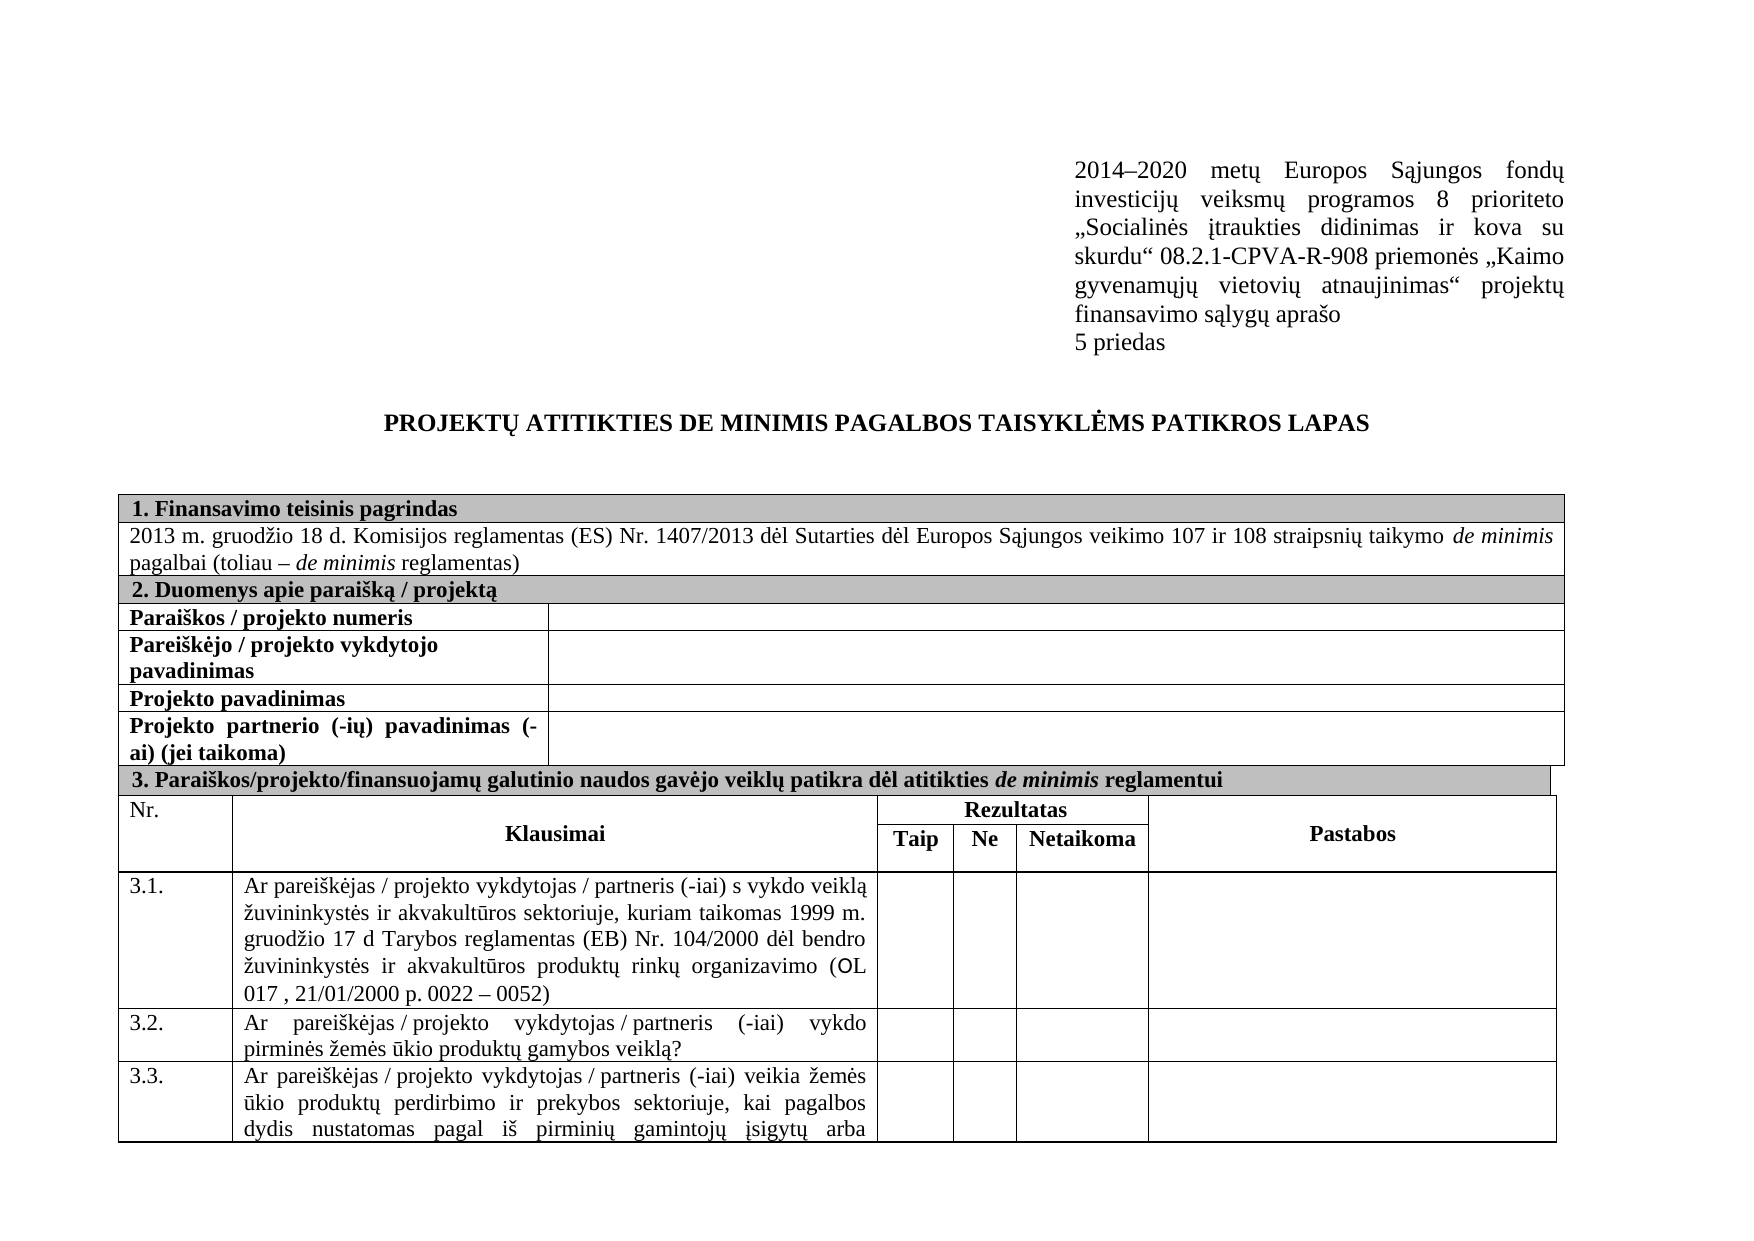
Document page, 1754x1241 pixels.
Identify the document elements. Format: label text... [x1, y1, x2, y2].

table_cell [878, 873, 953, 1007]
table_cell Paraiškos / projekto numeris [119, 604, 548, 630]
table_cell Klausimai [233, 796, 877, 871]
table_cell Rezultatas [878, 796, 1148, 824]
table_cell [954, 873, 1016, 1007]
table_cell [1557, 766, 1565, 795]
table_cell Projekto partnerio (-ių) pavadinimas (-ai) (jei taikoma) [119, 712, 548, 765]
table_cell [1557, 1061, 1565, 1141]
table_cell 3.1. [119, 873, 232, 1007]
table_cell [1557, 871, 1565, 1007]
table_cell Pareiškėjo / projekto vykdytojo pavadinimas [119, 631, 548, 684]
table_cell Projekto pavadinimas [119, 685, 548, 711]
table_cell Pastabos [1149, 796, 1556, 871]
table_cell Taip [878, 825, 953, 871]
table_cell [1017, 873, 1148, 1007]
table_cell [1557, 824, 1565, 871]
table_cell 3.3. [119, 1062, 232, 1141]
table_cell [549, 685, 1564, 711]
table_header 1. Finansavimo teisinis pagrindas [119, 495, 1564, 522]
table_cell [954, 1009, 1016, 1061]
table_cell Ar pareiškėjas / projekto vykdytojas / partneris (-iai) veikia žemės ūkio produktų perdirbimo ir prekybos sektoriuje, kai pagalbos dydis nustatomas pagal iš pirminių gamintojų įsigytų arba [233, 1062, 877, 1141]
table_cell [1557, 795, 1565, 824]
table_cell [1551, 766, 1557, 795]
table_cell [549, 712, 1564, 765]
table_cell [878, 1062, 953, 1141]
table_cell [1149, 1009, 1556, 1061]
table_cell Ar pareiškėjas / projekto vykdytojas / partneris (-iai) vykdo pirminės žemės ūkio produktų gamybos veiklą? [233, 1009, 877, 1061]
text 2014–2020 metų Europos Sąjungos fondų investicijų veiksmų programos 8 prioriteto „Socialinės įtraukties didinimas ir kova su skurdu“ 08.2.1-CPVA-R-908 priemonės „Kaimo gyvenamųjų vietovių atnaujinimas“ projektų finansavimo sąlygų aprašo [1074, 155, 1564, 327]
table_cell [954, 1062, 1016, 1141]
table_cell [1017, 1009, 1148, 1061]
table_cell [1149, 873, 1556, 1007]
table_cell [1557, 1008, 1565, 1061]
table_cell Ar pareiškėjas / projekto vykdytojas / partneris (-iai) s vykdo veiklą žuvininkystės ir akvakultūros sektoriuje, kuriam taikomas 1999 m. gruodžio 17 d Tarybos reglamentas (EB) Nr. 104/2000 dėl bendro žuvininkystės ir akvakultūros produktų rinkų organizavimo (OL 017 , 21/01/2000 p. 0022 – 0052) [233, 873, 877, 1007]
table_cell Netaikoma [1017, 825, 1148, 871]
text PROJEKTŲ ATITIKTIES DE MINIMIS PAGALBOS TAISYKLĖMS PATIKROS LAPAS [118, 408, 1636, 437]
table_cell 3.2. [119, 1009, 232, 1061]
table_cell 2013 m. gruodžio 18 d. Komisijos reglamentas (ES) Nr. 1407/2013 dėl Sutarties dėl Europos Sąjungos veikimo 107 ir 108 straipsnių taikymo de minimis pagalbai (toliau – de minimis reglamentas) [119, 523, 1564, 575]
table_cell Ne [954, 825, 1016, 871]
table_cell [1017, 1062, 1148, 1141]
text 5 priedas [1074, 327, 1564, 356]
table_cell [878, 1009, 953, 1061]
table_cell [549, 604, 1564, 630]
table_cell 3. Paraiškos/projekto/finansuojamų galutinio naudos gavėjo veiklų patikra dėl atitikties de minimis reglamentui [119, 766, 1550, 795]
table_cell [549, 631, 1564, 684]
table_cell Nr. [119, 796, 232, 871]
table_cell [1149, 1062, 1556, 1141]
table_cell 2. Duomenys apie paraišką / projektą [119, 576, 1564, 603]
